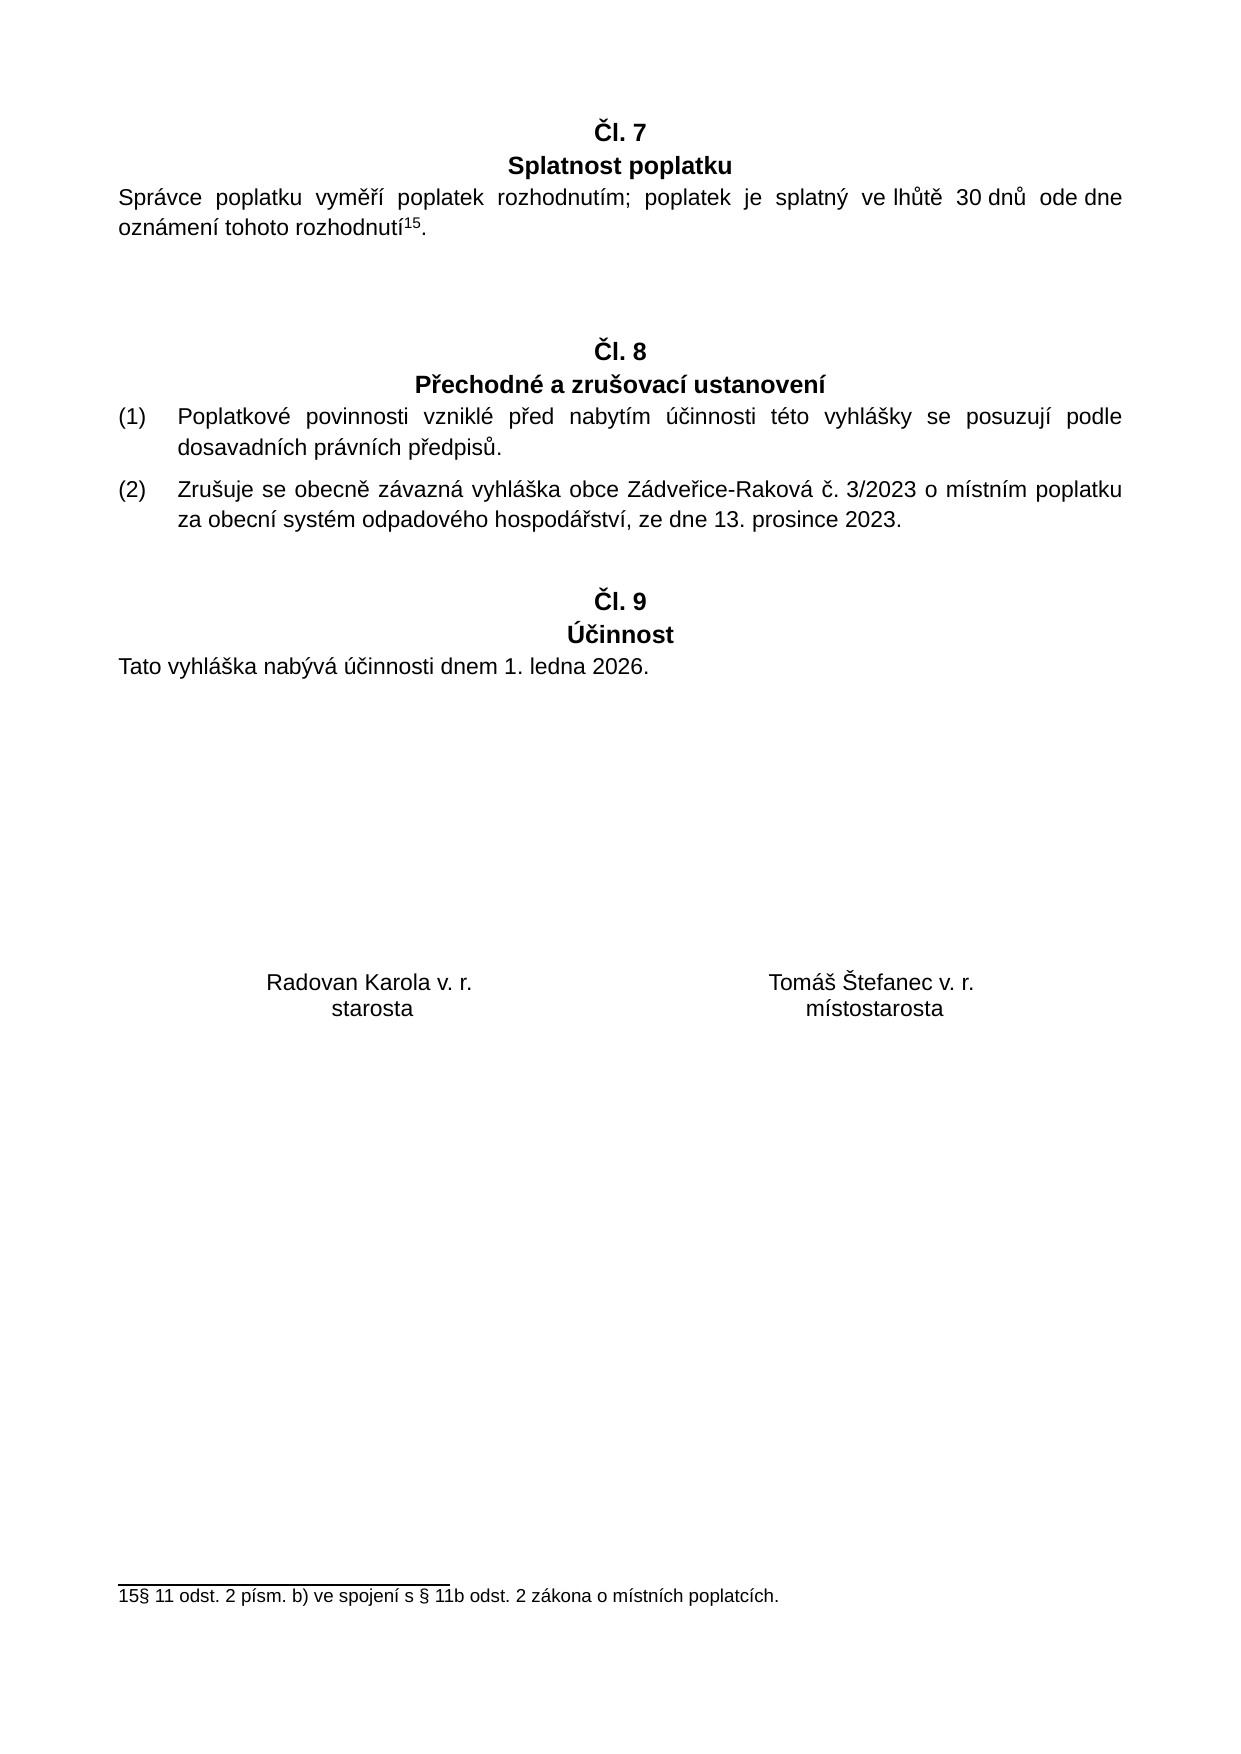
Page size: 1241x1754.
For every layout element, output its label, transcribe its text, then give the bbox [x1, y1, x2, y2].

subtitle Čl. 8 Přechodné a zrušovací ustanovení [118, 337, 1122, 399]
text § 11 odst. 2 písm. b) ve spojení s § 11b odst. 2 zákona o místních poplatcích. [118, 1585, 1122, 1607]
text Správce poplatku vyměří poplatek rozhodnutím; poplatek je splatný ve lhůtě 30 dnů ode dne oznámení tohoto rozhodnutí. [118, 184, 1122, 241]
subtitle Čl. 7 Splatnost poplatku [118, 118, 1122, 180]
table_header Radovan Karola v. r. starosta [118, 909, 620, 1027]
list Zrušuje se obecně závazná vyhláška obce Zádveřice-Raková č. 3/2023 o místním poplatku za obecní systém odpadového hospodářství, ze dne 13. prosince 2023. [118, 476, 1122, 533]
list Poplatkové povinnosti vzniklé před nabytím účinnosti této vyhlášky se posuzují podle dosavadních právních předpisů. [118, 403, 1122, 460]
subtitle Čl. 9 Účinnost [118, 587, 1122, 648]
text Tato vyhláška nabývá účinnosti dnem 1. ledna 2026. [118, 653, 1122, 679]
table_header Tomáš Štefanec v. r. místostarosta [620, 909, 1122, 1027]
